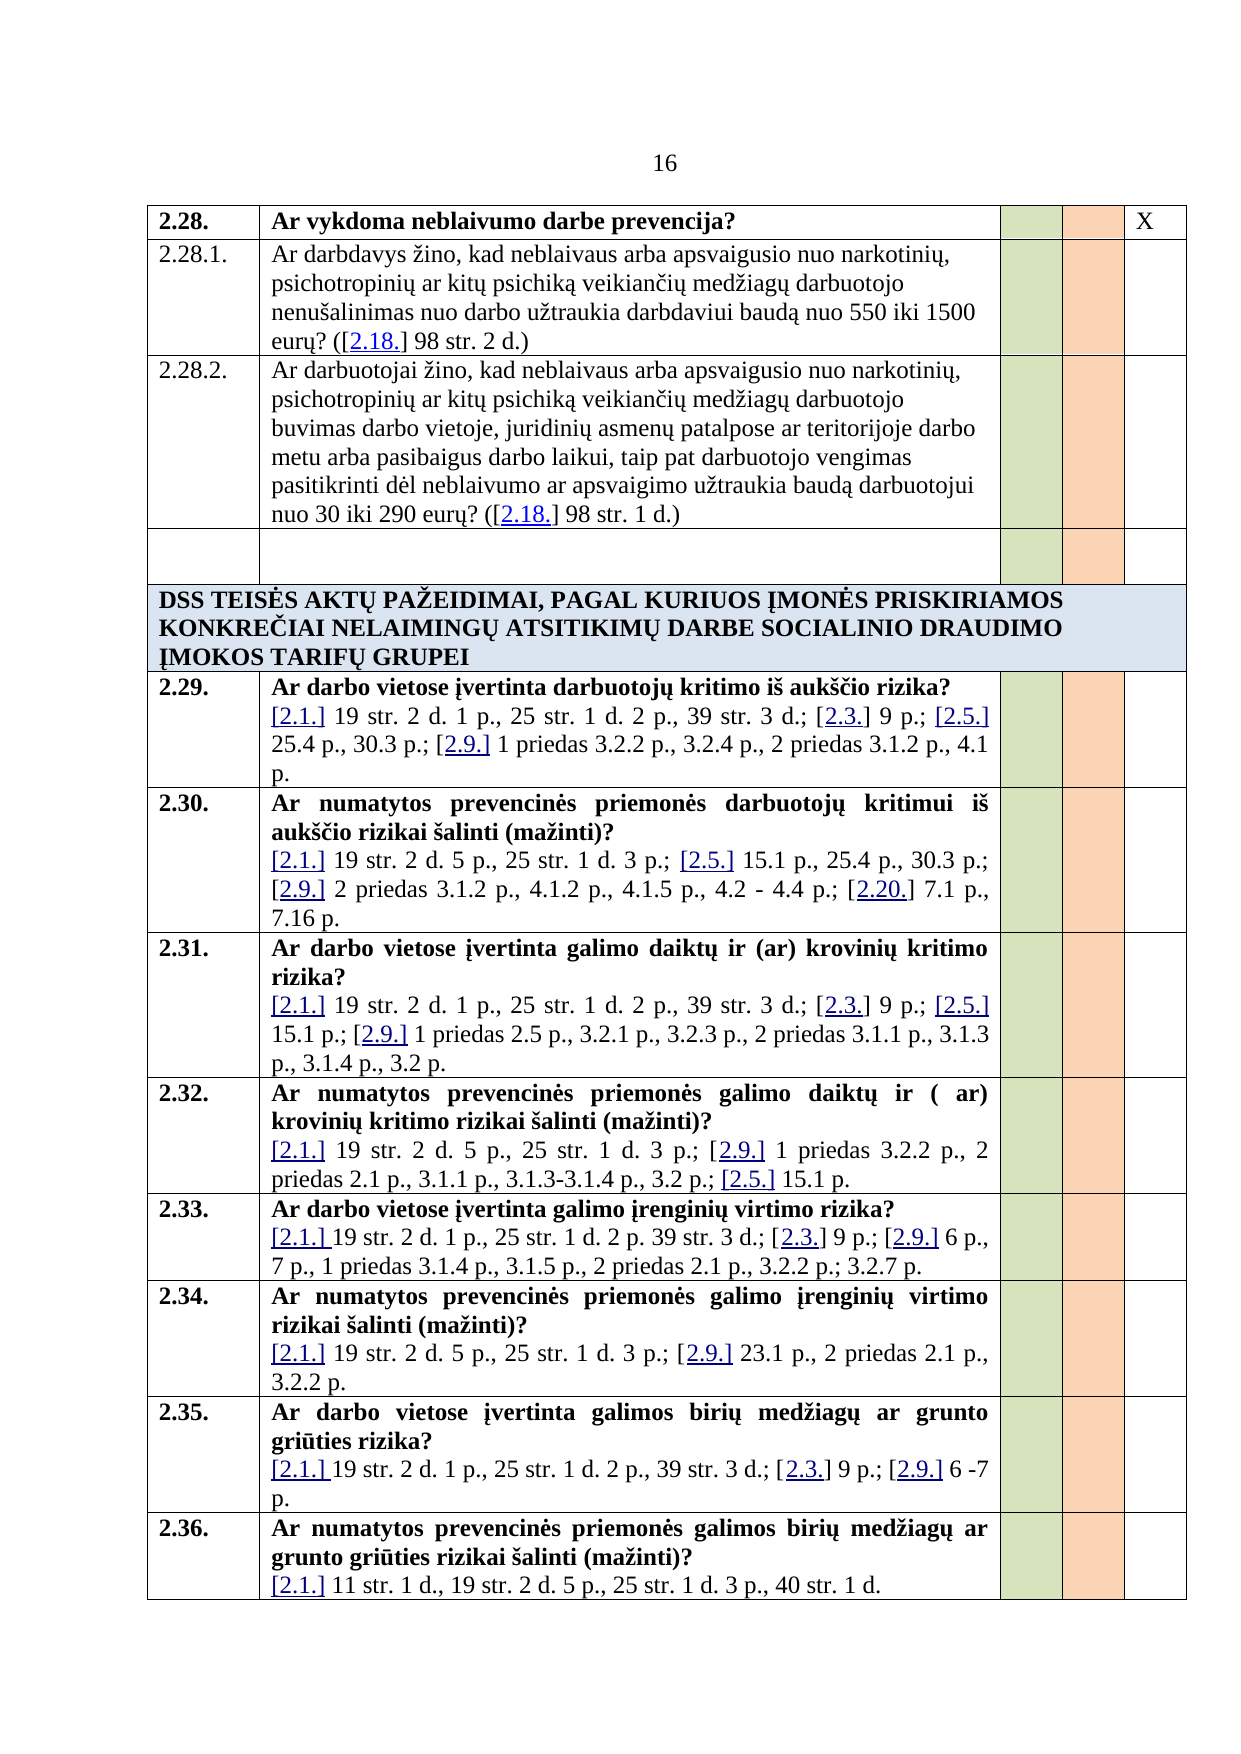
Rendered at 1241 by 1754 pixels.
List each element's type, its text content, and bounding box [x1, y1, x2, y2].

table_cell Ar darbo vietose įvertinta galimo įrenginių virtimo rizika? [2.1.] 19 str. 2 d. 1 p., 25 str. 1 d. 2 p. 39 str. 3 d.; [2.3.] 9 p.; [2.9.] 6 p., 7 p., 1 priedas 3.1.4 p., 3.1.5 p., 2 priedas 2.1 p., 3.2.2 p.; 3.2.7 p. [260, 1194, 1000, 1280]
table_cell  [1063, 1281, 1124, 1396]
table_cell [148, 529, 259, 584]
table_cell  [1125, 240, 1186, 354]
table_cell [1125, 529, 1186, 584]
table_cell Ar vykdoma neblaivumo darbe prevencija? [260, 206, 1000, 238]
table_cell DSS TEISĖS AKTŲ PAŽEIDIMAI, PAGAL KURIUOS ĮMONĖS PRISKIRIAMOS KONKREČIAI NELAIMINGŲ ATSITIKIMŲ DARBE SOCIALINIO DRAUDIMO ĮMOKOS TARIFŲ GRUPEI [148, 585, 1186, 671]
table_cell [1187, 239, 1193, 354]
table_cell Ar numatytos prevencinės priemonės galimos birių medžiagų ar grunto griūties rizikai šalinti (mažinti)? [2.1.] 11 str. 1 d., 19 str. 2 d. 5 p., 25 str. 1 d. 3 p., 40 str. 1 d. [260, 1513, 1000, 1599]
table_cell [1187, 787, 1193, 932]
table_cell Ar darbdavys žino, kad neblaivaus arba apsvaigusio nuo narkotinių, psichotropinių ar kitų psichiką veikiančių medžiagų darbuotojo nenušalinimas nuo darbo užtraukia darbdaviui baudą nuo 550 iki 1500 eurų? ([2.18.] 98 str. 2 d.) [260, 240, 1000, 354]
table_cell [1187, 355, 1193, 528]
table_cell  [1063, 672, 1124, 787]
table_cell 2.28. [148, 206, 259, 238]
table_cell [260, 529, 1000, 584]
table_cell  [1063, 1513, 1124, 1599]
table_cell  [1001, 356, 1062, 528]
table_cell  [1063, 1194, 1124, 1280]
table_cell [1187, 1512, 1193, 1599]
table_cell  [1001, 1194, 1062, 1280]
table_cell Ar numatytos prevencinės priemonės darbuotojų kritimui iš aukščio rizikai šalinti (mažinti)? [2.1.] 19 str. 2 d. 5 p., 25 str. 1 d. 3 p.; [2.5.] 15.1 p., 25.4 p., 30.3 p.; [2.9.] 2 priedas 3.1.2 p., 4.1.2 p., 4.1.5 p., 4.2 - 4.4 p.; [2.20.] 7.1 p., 7.16 p. [260, 788, 1000, 932]
table_cell 2.28.2. [148, 356, 259, 528]
table_cell  [1063, 933, 1124, 1077]
table_cell Ar darbo vietose įvertinta galimos birių medžiagų ar grunto griūties rizika? [2.1.] 19 str. 2 d. 1 p., 25 str. 1 d. 2 p., 39 str. 3 d.; [2.3.] 9 p.; [2.9.] 6 -7 p. [260, 1397, 1000, 1512]
table_cell 2.28.1. [148, 240, 259, 354]
table_cell [1187, 205, 1193, 238]
table_cell  [1063, 356, 1124, 528]
table_cell [1187, 1193, 1193, 1280]
table_cell  [1063, 240, 1124, 354]
table_cell Ar numatytos prevencinės priemonės galimo įrenginių virtimo rizikai šalinti (mažinti)? [2.1.] 19 str. 2 d. 5 p., 25 str. 1 d. 3 p.; [2.9.] 23.1 p., 2 priedas 2.1 p., 3.2.2 p. [260, 1281, 1000, 1396]
table_cell  [1001, 788, 1062, 932]
table_cell  [1125, 1078, 1186, 1193]
table_cell [1187, 1396, 1193, 1512]
table_cell 2.31. [148, 933, 259, 1077]
table_cell  [1001, 933, 1062, 1077]
table_cell  [1063, 1078, 1124, 1193]
table_cell [1063, 529, 1124, 584]
table_cell 2.29. [148, 672, 259, 787]
table_cell [1001, 529, 1062, 584]
table_cell  [1001, 1078, 1062, 1193]
table_cell  [1125, 1397, 1186, 1512]
table_cell  [1125, 1194, 1186, 1280]
table_cell  [1125, 1513, 1186, 1599]
table_cell  [1125, 788, 1186, 932]
table_cell Ar darbo vietose įvertinta galimo daiktų ir (ar) krovinių kritimo rizika? [2.1.] 19 str. 2 d. 1 p., 25 str. 1 d. 2 p., 39 str. 3 d.; [2.3.] 9 p.; [2.5.] 15.1 p.; [2.9.] 1 priedas 2.5 p., 3.2.1 p., 3.2.3 p., 2 priedas 3.1.1 p., 3.1.3 p., 3.1.4 p., 3.2 p. [260, 933, 1000, 1077]
table_cell Ar darbo vietose įvertinta darbuotojų kritimo iš aukščio rizika? [2.1.] 19 str. 2 d. 1 p., 25 str. 1 d. 2 p., 39 str. 3 d.; [2.3.] 9 p.; [2.5.] 25.4 p., 30.3 p.; [2.9.] 1 priedas 3.2.2 p., 3.2.4 p., 2 priedas 3.1.2 p., 4.1 p. [260, 672, 1000, 787]
table_cell 2.30. [148, 788, 259, 932]
table_cell  [1001, 1397, 1062, 1512]
table_cell  [1125, 1281, 1186, 1396]
table_cell X [1125, 206, 1186, 238]
table_cell  [1063, 1397, 1124, 1512]
table_cell [1187, 671, 1193, 787]
table_cell Ar numatytos prevencinės priemonės galimo daiktų ir ( ar) krovinių kritimo rizikai šalinti (mažinti)? [2.1.] 19 str. 2 d. 5 p., 25 str. 1 d. 3 p.; [2.9.] 1 priedas 3.2.2 p., 2 priedas 2.1 p., 3.1.1 p., 3.1.3-3.1.4 p., 3.2 p.; [2.5.] 15.1 p. [260, 1078, 1000, 1193]
table_cell  [1001, 1281, 1062, 1396]
table_cell  [1063, 788, 1124, 932]
table_cell  [1001, 1513, 1062, 1599]
table_cell  [1001, 672, 1062, 787]
table_cell 2.32. [148, 1078, 259, 1193]
table_cell  [1125, 672, 1186, 787]
table_cell  [1063, 206, 1124, 238]
table_cell  [1001, 240, 1062, 354]
table_cell  [1125, 356, 1186, 528]
table_cell 2.35. [148, 1397, 259, 1512]
table_cell [1187, 932, 1193, 1077]
table_cell [1187, 584, 1193, 671]
table_cell Ar darbuotojai žino, kad neblaivaus arba apsvaigusio nuo narkotinių, psichotropinių ar kitų psichiką veikiančių medžiagų darbuotojo buvimas darbo vietoje, juridinių asmenų patalpose ar teritorijoje darbo metu arba pasibaigus darbo laikui, taip pat darbuotojo vengimas pasitikrinti dėl neblaivumo ar apsvaigimo užtraukia baudą darbuotojui nuo 30 iki 290 eurų? ([2.18.] 98 str. 1 d.) [260, 356, 1000, 528]
table_cell [1187, 1280, 1193, 1396]
table_cell [1187, 528, 1193, 584]
table_cell 2.34. [148, 1281, 259, 1396]
table_cell  [1001, 206, 1062, 238]
table_cell  [1125, 933, 1186, 1077]
table_cell 2.33. [148, 1194, 259, 1280]
table_cell [1187, 1077, 1193, 1193]
table_cell 2.36. [148, 1513, 259, 1599]
